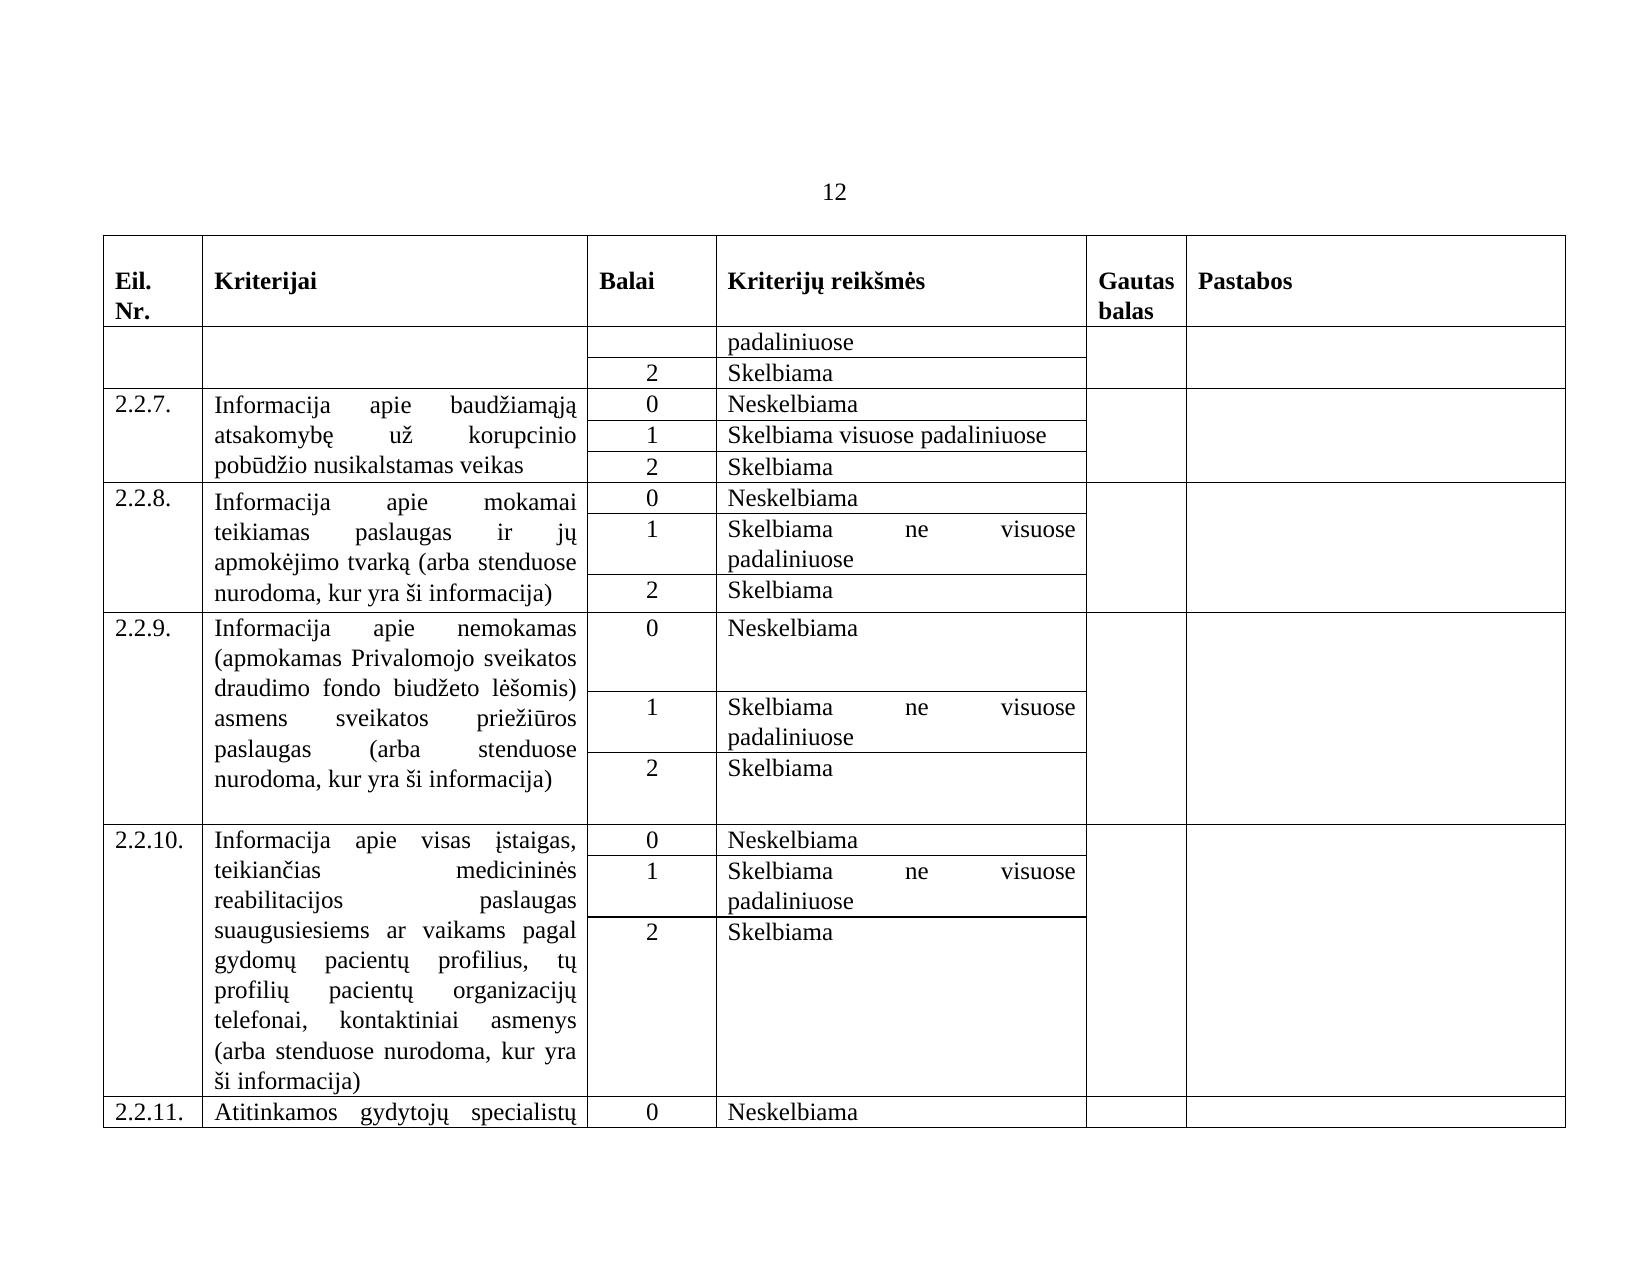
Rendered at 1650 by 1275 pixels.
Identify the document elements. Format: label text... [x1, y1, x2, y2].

table_cell Skelbiama ne visuose padaliniuose [717, 856, 1086, 916]
table_cell Neskelbiama [717, 1097, 1086, 1127]
table_cell Informacija apie nemokamas (apmokamas Privalomojo sveikatos draudimo fondo biudžeto lėšomis) asmens sveikatos priežiūros paslaugas (arba stenduose nurodoma, kur yra ši informacija) [203, 613, 587, 824]
table_cell 2 [588, 452, 716, 482]
table_cell Skelbiama [717, 753, 1086, 824]
table_cell 0 [588, 1097, 716, 1127]
table_cell 1 [588, 421, 716, 451]
table_cell [1087, 389, 1186, 482]
table_cell Neskelbiama [717, 825, 1086, 855]
table_cell Skelbiama [717, 575, 1086, 612]
table_cell Skelbiama [717, 918, 1086, 1096]
table_cell Skelbiama visuose padaliniuose [717, 421, 1086, 451]
table_cell Informacija apie mokamai teikiamas paslaugas ir jų apmokėjimo tvarką (arba stenduose nurodoma, kur yra ši informacija) [203, 483, 587, 612]
table_cell [1087, 1097, 1186, 1127]
table_cell [203, 327, 587, 388]
table_cell 2 [588, 918, 716, 1096]
table_cell [1187, 483, 1565, 612]
table_cell [1187, 1097, 1565, 1127]
table_cell 2.2.10. [104, 825, 202, 1096]
table_cell [1087, 327, 1186, 388]
table_cell [1187, 613, 1565, 824]
table_cell padaliniuose [717, 327, 1086, 357]
table_cell 2.2.7. [104, 389, 202, 482]
table_header Balai [588, 236, 716, 326]
table_header Eil. Nr. [104, 236, 202, 326]
table_header Pastabos [1187, 236, 1565, 326]
table_cell Informacija apie baudžiamąją atsakomybę už korupcinio pobūdžio nusikalstamas veikas [203, 389, 587, 482]
table_header Gautas balas [1087, 236, 1186, 326]
table_cell [1187, 825, 1565, 1096]
table_cell 1 [588, 514, 716, 574]
table_cell 0 [588, 825, 716, 855]
table_cell 2.2.11. [104, 1097, 202, 1127]
table_cell Skelbiama [717, 358, 1086, 388]
table_cell 0 [588, 389, 716, 419]
table_cell 1 [588, 692, 716, 752]
table_cell Skelbiama ne visuose padaliniuose [717, 692, 1086, 752]
table_cell 2.2.9. [104, 613, 202, 824]
table_cell 1 [588, 856, 716, 916]
table_cell 0 [588, 613, 716, 691]
table_cell [1187, 327, 1565, 388]
table_cell Skelbiama ne visuose padaliniuose [717, 514, 1086, 574]
table_cell [1087, 613, 1186, 824]
table_cell Neskelbiama [717, 389, 1086, 419]
table_cell Neskelbiama [717, 483, 1086, 513]
table_cell 2 [588, 575, 716, 612]
table_cell Atitinkamos gydytojų specialistų [203, 1097, 587, 1127]
table_cell Informacija apie visas įstaigas, teikiančias medicininės reabilitacijos paslaugas suaugusiesiems ar vaikams pagal gydomų pacientų profilius, tų profilių pacientų organizacijų telefonai, kontaktiniai asmenys (arba stenduose nurodoma, kur yra ši informacija) [203, 825, 587, 1096]
table_cell Skelbiama [717, 452, 1086, 482]
table_header Kriterijai [203, 236, 587, 326]
table_cell 2 [588, 358, 716, 388]
table_cell Neskelbiama [717, 613, 1086, 691]
table_cell 2.2.8. [104, 483, 202, 612]
table_cell [104, 327, 202, 388]
table_header Kriterijų reikšmės [717, 236, 1086, 326]
table_cell [1087, 483, 1186, 612]
table_cell 2 [588, 753, 716, 824]
table_cell [588, 327, 716, 357]
table_cell [1187, 389, 1565, 482]
table_cell 0 [588, 483, 716, 513]
table_cell [1087, 825, 1186, 1096]
